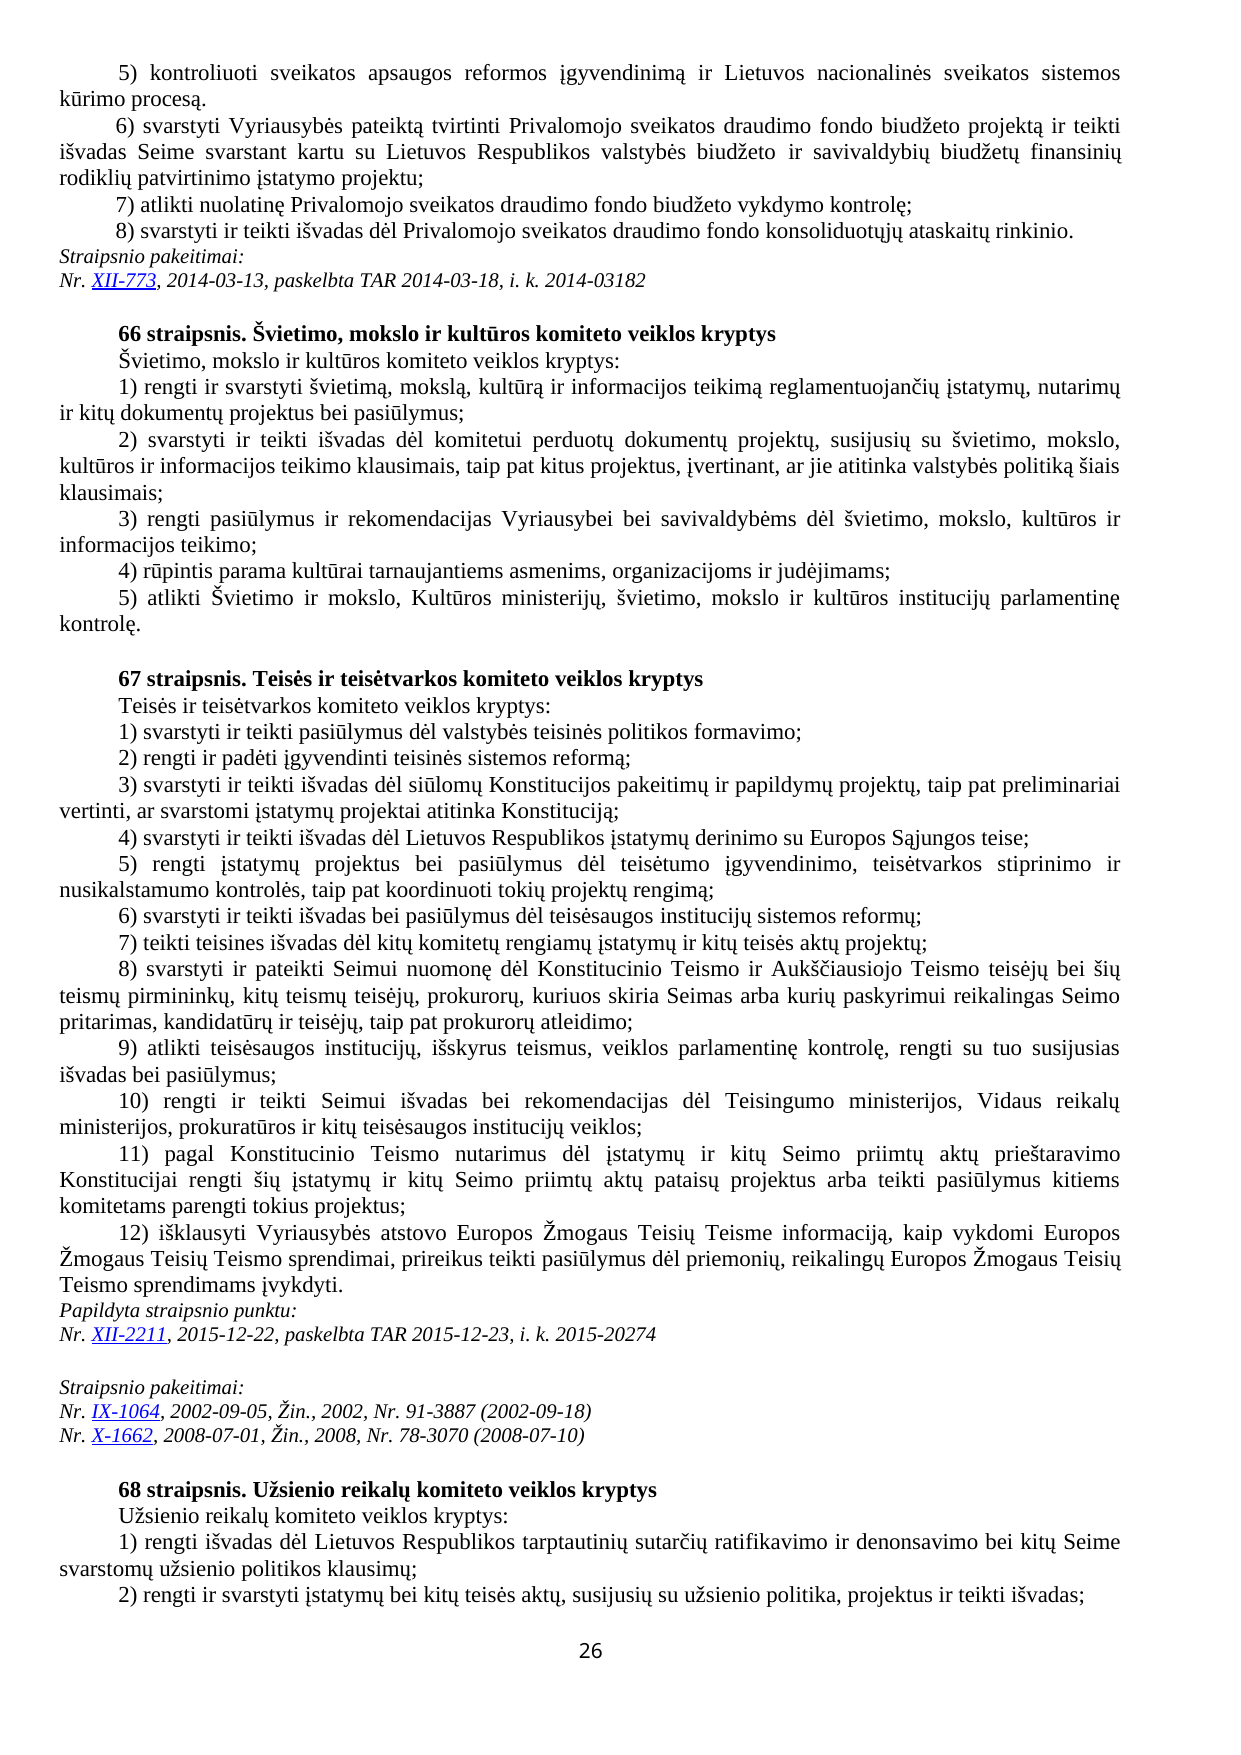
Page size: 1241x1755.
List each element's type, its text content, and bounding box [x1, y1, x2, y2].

text 4) rūpintis parama kultūrai tarnaujantiems asmenims, organizacijoms ir judėjimams; [59, 558, 1122, 584]
text 2) rengti ir svarstyti įstatymų bei kitų teisės aktų, susijusių su užsienio politika, projektus ir teikti išvadas; [59, 1581, 1122, 1607]
text 4) svarstyti ir teikti išvadas dėl Lietuvos Respublikos įstatymų derinimo su Europos Sąjungos teise; [59, 823, 1122, 850]
text 12) išklausyti Vyriausybės atstovo Europos Žmogaus Teisių Teisme informaciją, kaip vykdomi Europos Žmogaus Teisių Teismo sprendimai, prireikus teikti pasiūlymus dėl priemonių, reikalingų Europos Žmogaus Teisių Teismo sprendimams įvykdyti. [59, 1219, 1122, 1298]
text 2) svarstyti ir teikti išvadas dėl komitetui perduotų dokumentų projektų, susijusių su švietimo, mokslo, kultūros ir informacijos teikimo klausimais, taip pat kitus projektus, įvertinant, ar jie atitinka valstybės politiką šiais klausimais; [59, 426, 1122, 505]
text 66 straipsnis. Švietimo, mokslo ir kultūros komiteto veiklos kryptys [59, 320, 1122, 347]
text 6) svarstyti ir teikti išvadas bei pasiūlymus dėl teisėsaugos institucijų sistemos reformų; [59, 903, 1122, 929]
text 5) kontroliuoti sveikatos apsaugos reformos įgyvendinimą ir Lietuvos nacionalinės sveikatos sistemos kūrimo procesą. [59, 59, 1122, 112]
text Teisės ir teisėtvarkos komiteto veiklos kryptys: [59, 692, 1122, 718]
text 1) rengti ir svarstyti švietimą, mokslą, kultūrą ir informacijos teikimą reglamentuojančių įstatymų, nutarimų ir kitų dokumentų projektus bei pasiūlymus; [59, 373, 1122, 426]
text 7) atlikti nuolatinę Privalomojo sveikatos draudimo fondo biudžeto vykdymo kontrolę; [59, 191, 1122, 217]
text Straipsnio pakeitimai: [59, 1375, 1122, 1399]
text 3) svarstyti ir teikti išvadas dėl siūlomų Konstitucijos pakeitimų ir papildymų projektų, taip pat preliminariai vertinti, ar svarstomi įstatymų projektai atitinka Konstituciją; [59, 771, 1122, 823]
text Nr. IX-1064, 2002-09-05, Žin., 2002, Nr. 91-3887 (2002-09-18) [59, 1399, 1122, 1423]
text Nr. X-1662, 2008-07-01, Žin., 2008, Nr. 78-3070 (2008-07-10) [59, 1423, 1122, 1447]
text Nr. XII-773, 2014-03-13, paskelbta TAR 2014-03-18, i. k. 2014-03182 [59, 268, 1122, 292]
text Straipsnio pakeitimai: [59, 243, 1122, 268]
text 2) rengti ir padėti įgyvendinti teisinės sistemos reformą; [59, 744, 1122, 771]
text 3) rengti pasiūlymus ir rekomendacijas Vyriausybei bei savivaldybėms dėl švietimo, mokslo, kultūros ir informacijos teikimo; [59, 505, 1122, 558]
text 67 straipsnis. Teisės ir teisėtvarkos komiteto veiklos kryptys [59, 665, 1122, 692]
text 8) svarstyti ir pateikti Seimui nuomonę dėl Konstitucinio Teismo ir Aukščiausiojo Teismo teisėjų bei šių teismų pirmininkų, kitų teismų teisėjų, prokurorų, kuriuos skiria Seimas arba kurių paskyrimui reikalingas Seimo pritarimas, kandidatūrų ir teisėjų, taip pat prokurorų atleidimo; [59, 955, 1122, 1034]
text 7) teikti teisines išvadas dėl kitų komitetų rengiamų įstatymų ir kitų teisės aktų projektų; [59, 929, 1122, 955]
text 1) svarstyti ir teikti pasiūlymus dėl valstybės teisinės politikos formavimo; [59, 718, 1122, 744]
text 11) pagal Konstitucinio Teismo nutarimus dėl įstatymų ir kitų Seimo priimtų aktų prieštaravimo Konstitucijai rengti šių įstatymų ir kitų Seimo priimtų aktų pataisų projektus arba teikti pasiūlymus kitiems komitetams parengti tokius projektus; [59, 1140, 1122, 1219]
text 5) atlikti Švietimo ir mokslo, Kultūros ministerijų, švietimo, mokslo ir kultūros institucijų parlamentinę kontrolę. [59, 584, 1122, 637]
text 68 straipsnis. Užsienio reikalų komiteto veiklos kryptys [59, 1476, 1122, 1502]
text 10) rengti ir teikti Seimui išvadas bei rekomendacijas dėl Teisingumo ministerijos, Vidaus reikalų ministerijos, prokuratūros ir kitų teisėsaugos institucijų veiklos; [59, 1087, 1122, 1140]
text 6) svarstyti Vyriausybės pateiktą tvirtinti Privalomojo sveikatos draudimo fondo biudžeto projektą ir teikti išvadas Seime svarstant kartu su Lietuvos Respublikos valstybės biudžeto ir savivaldybių biudžetų finansinių rodiklių patvirtinimo įstatymo projektu; [59, 112, 1122, 191]
text Nr. XII-2211, 2015-12-22, paskelbta TAR 2015-12-23, i. k. 2015-20274 [59, 1322, 1122, 1346]
text 8) svarstyti ir teikti išvadas dėl Privalomojo sveikatos draudimo fondo konsoliduotųjų ataskaitų rinkinio. [59, 217, 1122, 243]
text Užsienio reikalų komiteto veiklos kryptys: [59, 1502, 1122, 1528]
text Papildyta straipsnio punktu: [59, 1298, 1122, 1322]
text 9) atlikti teisėsaugos institucijų, išskyrus teismus, veiklos parlamentinę kontrolę, rengti su tuo susijusias išvadas bei pasiūlymus; [59, 1034, 1122, 1087]
text 1) rengti išvadas dėl Lietuvos Respublikos tarptautinių sutarčių ratifikavimo ir denonsavimo bei kitų Seime svarstomų užsienio politikos klausimų; [59, 1528, 1122, 1581]
text Švietimo, mokslo ir kultūros komiteto veiklos kryptys: [59, 347, 1122, 373]
text 5) rengti įstatymų projektus bei pasiūlymus dėl teisėtumo įgyvendinimo, teisėtvarkos stiprinimo ir nusikalstamumo kontrolės, taip pat koordinuoti tokių projektų rengimą; [59, 850, 1122, 903]
